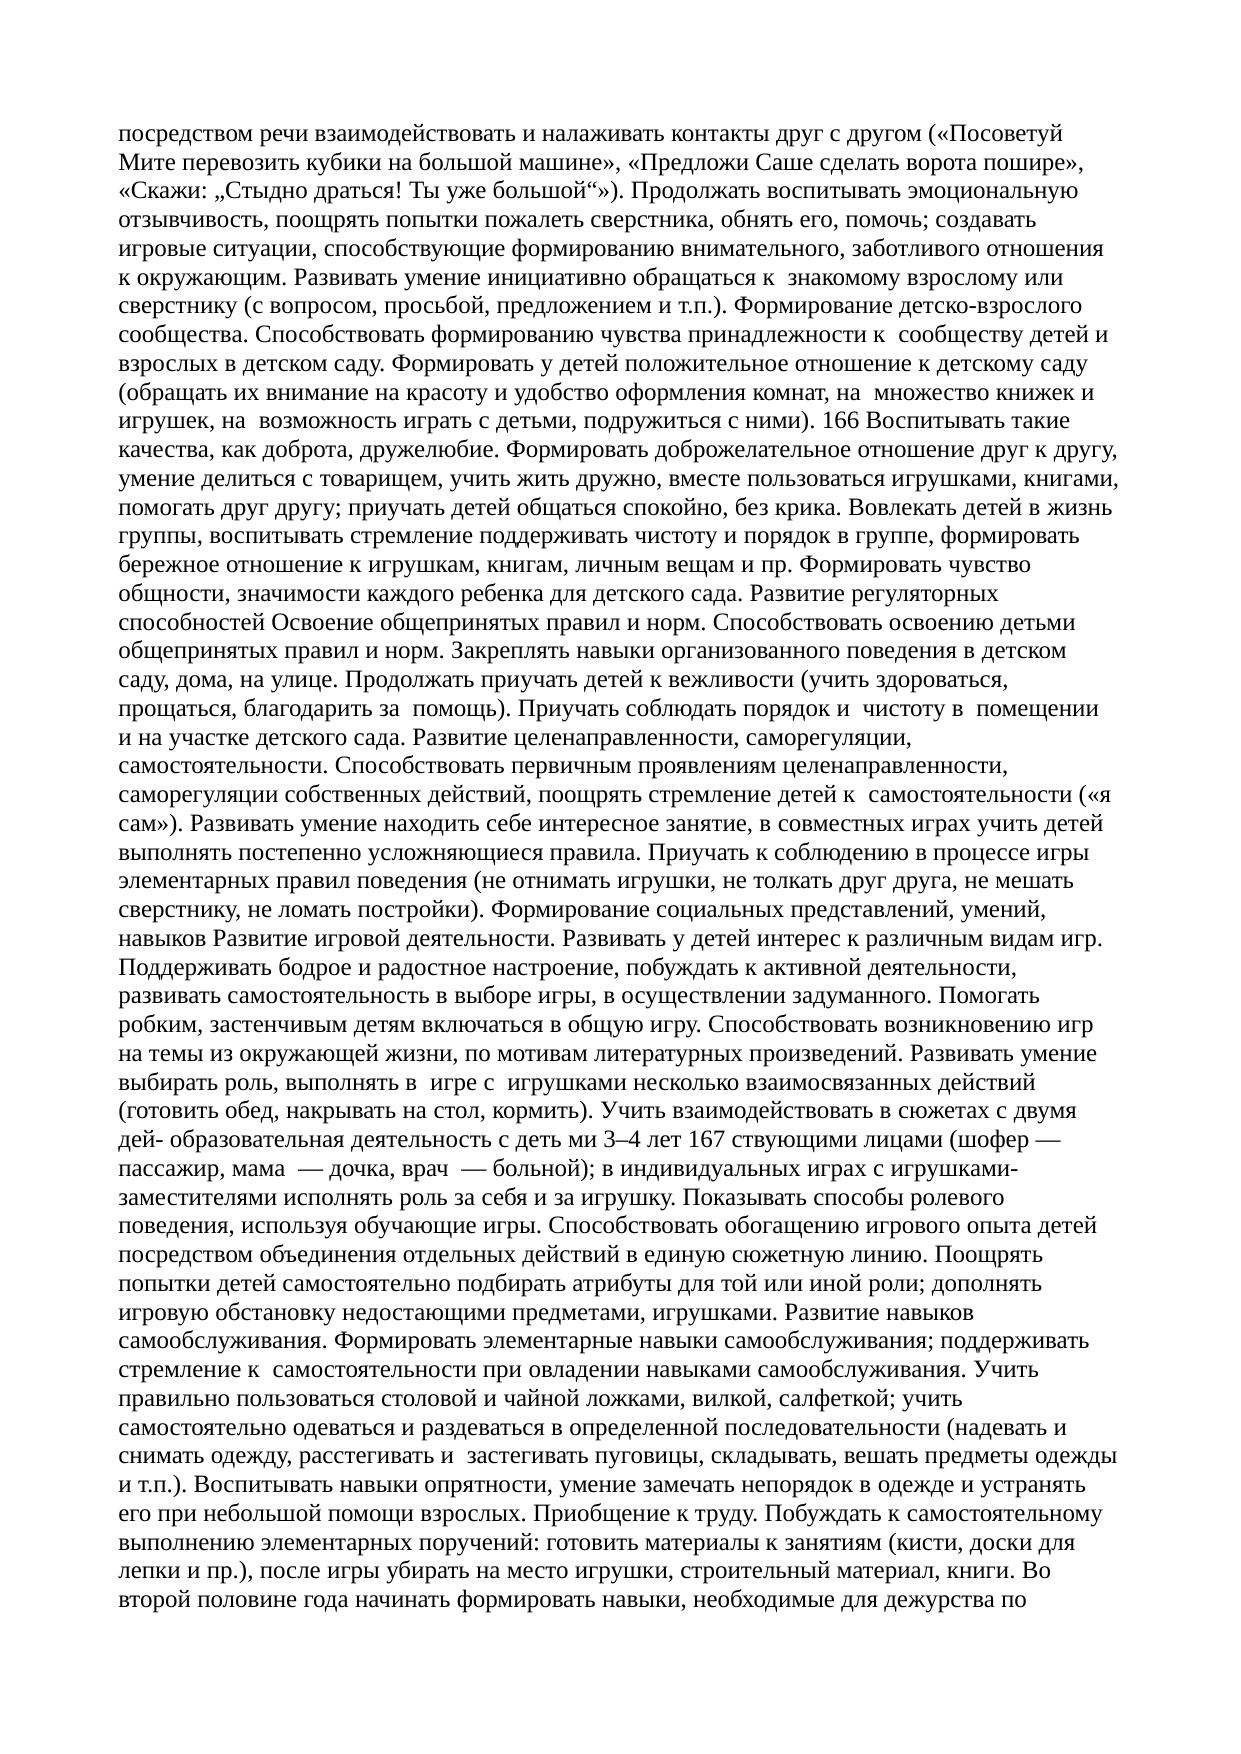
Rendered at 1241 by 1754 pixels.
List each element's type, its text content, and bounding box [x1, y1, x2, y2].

text посредством речи взаимодействовать и налаживать контакты друг с другом («Посоветуй Мите перевозить кубики на большой машине», «Предложи Саше сделать ворота пошире», «Скажи: „Стыдно драться! Ты уже большой“»). Продолжать воспитывать эмоциональную отзывчивость, поощрять попытки пожалеть сверстника, обнять его, помочь; создавать игровые ситуации, способствующие формированию внимательного, заботливого отношения к окружающим. Развивать умение инициативно обращаться к знакомому взрослому или сверстнику (с вопросом, просьбой, предложением и т.п.). Формирование детско-взрослого сообщества. Способствовать формированию чувства принадлежности к сообществу детей и взрослых в детском саду. Формировать у детей положительное отношение к детскому саду (обращать их внимание на красоту и удобство оформления комнат, на множество книжек и игрушек, на возможность играть с детьми, подружиться с ними). 166 Воспитывать такие качества, как доброта, дружелюбие. Формировать доброжелательное отношение друг к другу, умение делиться с товарищем, учить жить дружно, вместе пользоваться игрушками, книгами, помогать друг другу; приучать детей общаться спокойно, без крика. Вовлекать детей в жизнь группы, воспитывать стремление поддерживать чистоту и порядок в группе, формировать бережное отношение к игрушкам, книгам, личным вещам и пр. Формировать чувство общности, значимости каждого ребенка для детского сада. Развитие регуляторных способностей Освоение общепринятых правил и норм. Способствовать освоению детьми общепринятых правил и норм. Закреплять навыки организованного поведения в детском саду, дома, на улице. Продолжать приучать детей к вежливости (учить здороваться, прощаться, благодарить за помощь). Приучать соблюдать порядок и чистоту в помещении и на участке детского сада. Развитие целенаправленности, саморегуляции, самостоятельности. Способствовать первичным проявлениям целенаправленности, саморегуляции собственных действий, поощрять стремление детей к самостоятельности («я сам»). Развивать умение находить себе интересное занятие, в совместных играх учить детей выполнять постепенно усложняющиеся правила. Приучать к соблюдению в процессе игры элементарных правил поведения (не отнимать игрушки, не толкать друг друга, не мешать сверстнику, не ломать постройки). Формирование социальных представлений, умений, навыков Развитие игровой деятельности. Развивать у детей интерес к различным видам игр. Поддерживать бодрое и радостное настроение, побуждать к активной деятельности, развивать самостоятельность в выборе игры, в осуществлении задуманного. Помогать робким, застенчивым детям включаться в общую игру. Способствовать возникновению игр на темы из окружающей жизни, по мотивам литературных произведений. Развивать умение выбирать роль, выполнять в игре с игрушками несколько взаимосвязанных действий (готовить обед, накрывать на стол, кормить). Учить взаимодействовать в сюжетах с двумя дей- образовательная деятельность с деть ми 3–4 лет 167 ствующими лицами (шофер — пассажир, мама — дочка, врач — больной); в индивидуальных играх с игрушками-заместителями исполнять роль за себя и за игрушку. Показывать способы ролевого поведения, используя обучающие игры. Способствовать обогащению игрового опыта детей посредством объединения отдельных действий в единую сюжетную линию. Поощрять попытки детей самостоятельно подбирать атрибуты для той или иной роли; дополнять игровую обстановку недостающими предметами, игрушками. Развитие навыков самообслуживания. Формировать элементарные навыки самообслуживания; поддерживать стремление к самостоятельности при овладении навыками самообслуживания. Учить правильно пользоваться столовой и чайной ложками, вилкой, салфеткой; учить самостоятельно одеваться и раздеваться в определенной последовательности (надевать и снимать одежду, расстегивать и застегивать пуговицы, складывать, вешать предметы одежды и т.п.). Воспитывать навыки опрятности, умение замечать непорядок в одежде и устранять его при небольшой помощи взрослых. Приобщение к труду. Побуждать к самостоятельному выполнению элементарных поручений: готовить материалы к занятиям (кисти, доски для лепки и пр.), после игры убирать на место игрушки, строительный материал, книги. Во второй половине года начинать формировать навыки, необходимые для дежурства по [118, 118, 1122, 1613]
